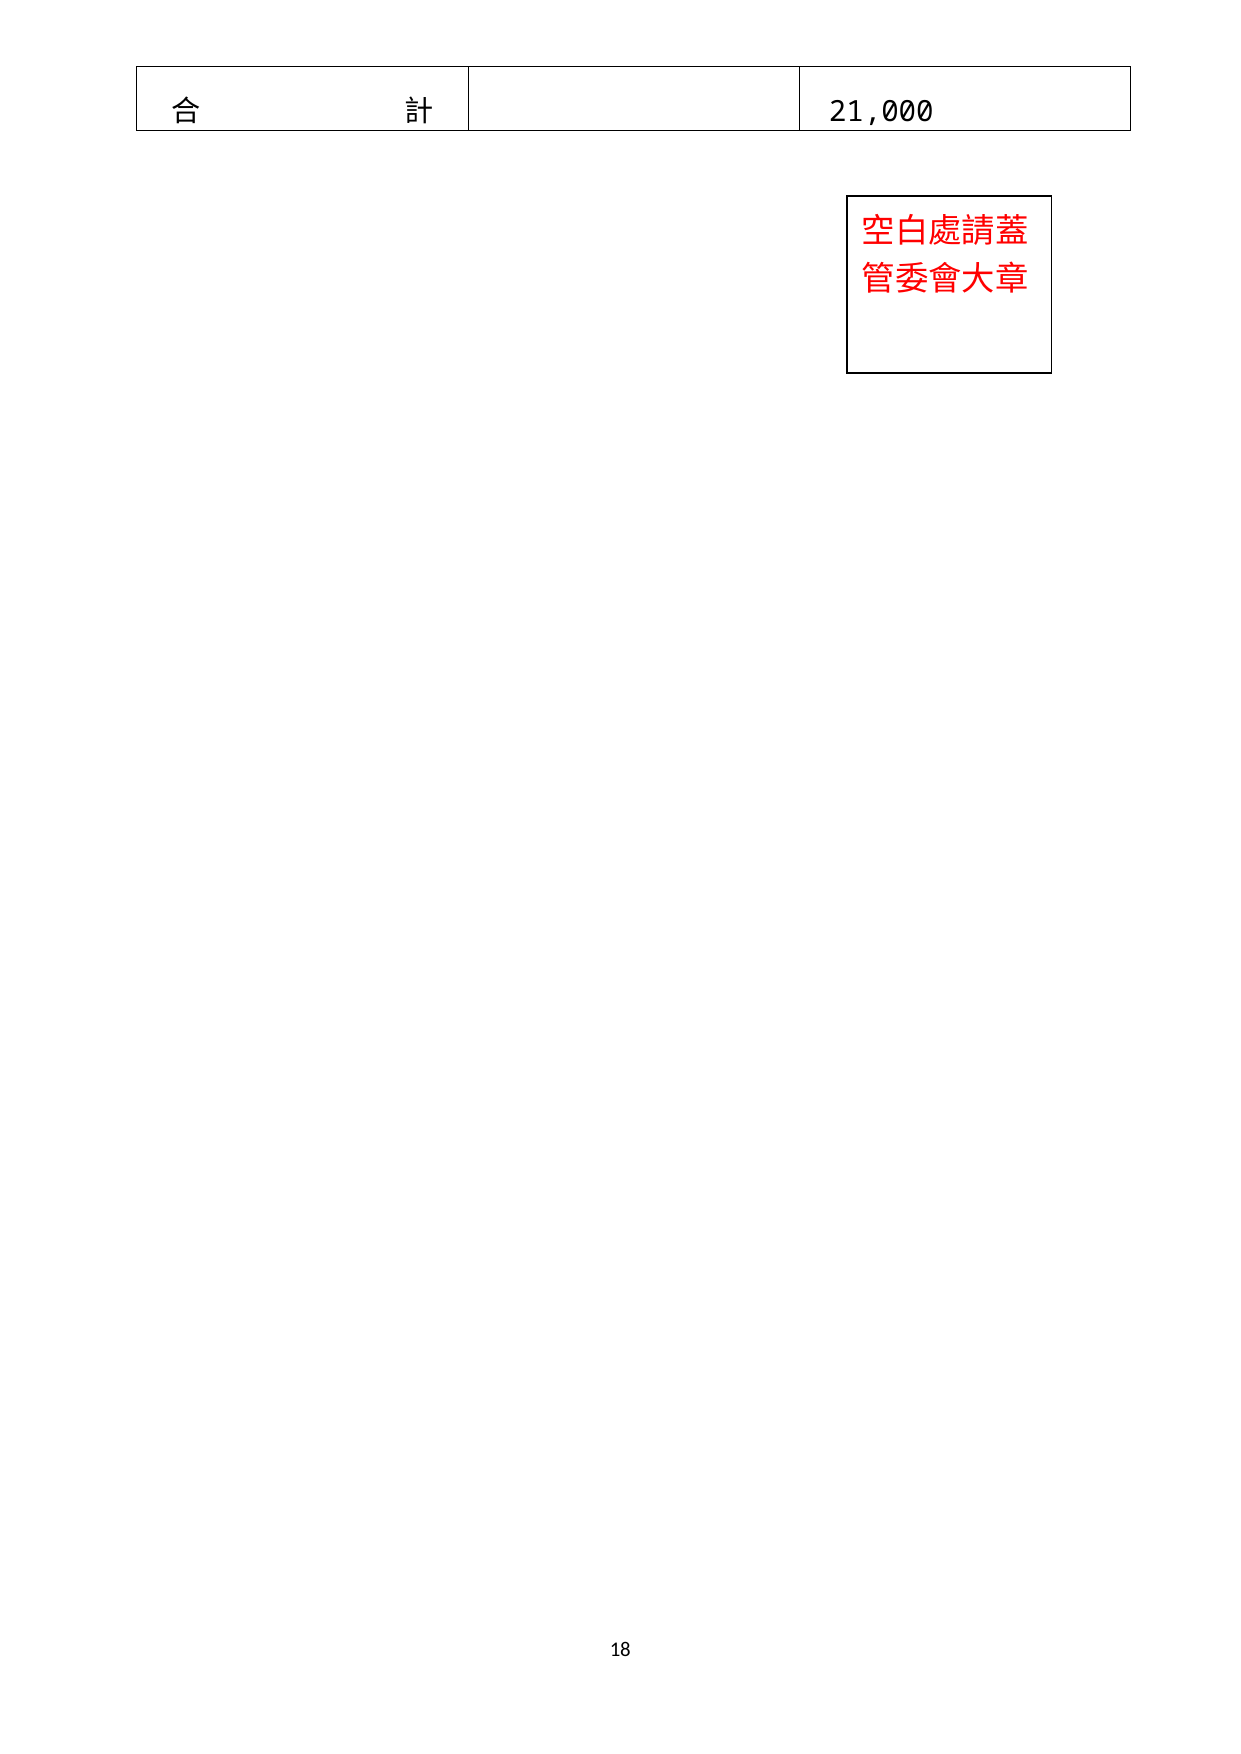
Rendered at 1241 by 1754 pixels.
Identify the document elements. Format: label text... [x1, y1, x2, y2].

table_cell [469, 67, 799, 130]
table_cell 合 計 [137, 67, 468, 130]
table_cell 21,000 [800, 67, 1130, 130]
